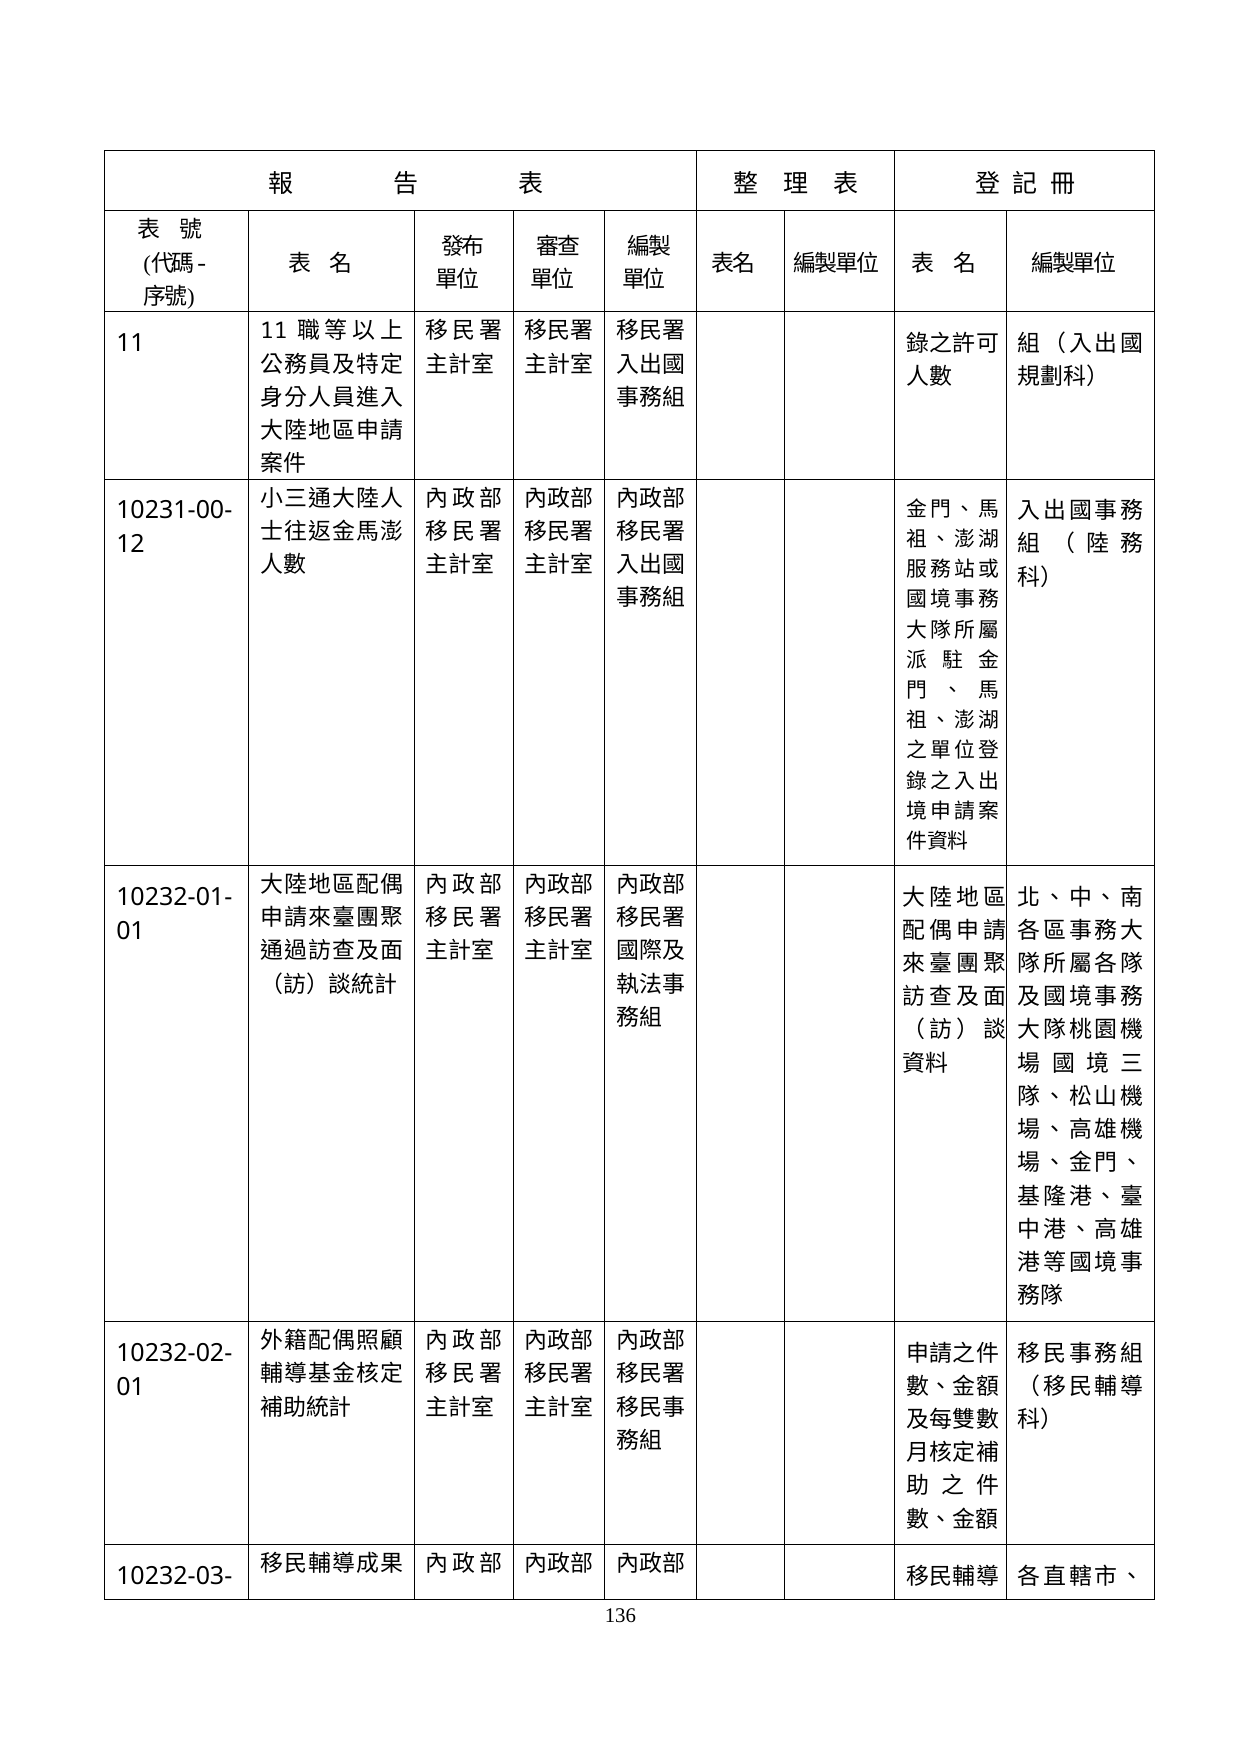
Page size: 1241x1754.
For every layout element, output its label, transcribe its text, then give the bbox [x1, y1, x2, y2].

table_cell [785, 312, 894, 478]
table_cell 內政部移民署主計室 [514, 480, 604, 865]
table_cell [785, 1545, 894, 1599]
table_cell 內政部 [415, 1545, 513, 1599]
table_cell 編製 單位 [605, 211, 696, 311]
table_header 報 告 表 [105, 151, 696, 210]
table_cell 內政部移民署國際及執法事務組 [605, 866, 696, 1321]
table_cell 10231-00-12 [105, 480, 248, 865]
table_cell [697, 312, 784, 478]
table_header 整 理 表 [697, 151, 894, 210]
table_cell 表名 [697, 211, 784, 311]
table_cell 表 名 [895, 211, 1006, 311]
table_cell 移民事務組（移民輔導科） [1007, 1322, 1154, 1544]
table_cell 內政部移民署移民事務組 [605, 1322, 696, 1544]
table_cell 北、中、南各區事務大隊所屬各隊及國境事務大隊桃園機場國境三隊、松山機場、高雄機場、金門、基隆港、臺中港、高雄港等國境事務隊 [1007, 866, 1154, 1321]
table_cell 內政部移民署主計室 [415, 866, 513, 1321]
table_cell [697, 480, 784, 865]
table_cell 編製單位 [1007, 211, 1154, 311]
table_cell 申請之件數、金額及每雙數月核定補助之件數、金額 [895, 1322, 1006, 1544]
table_cell 內政部移民署主計室 [514, 866, 604, 1321]
table_cell [785, 1322, 894, 1544]
table_cell 移民署主計室 [415, 312, 513, 478]
table_cell 外籍配偶照顧輔導基金核定補助統計 [249, 1322, 414, 1544]
table_cell [697, 866, 784, 1321]
table_cell 移民輔導成果 [249, 1545, 414, 1599]
table_cell 組（入出國規劃科） [1007, 312, 1154, 478]
table_cell [785, 480, 894, 865]
table_cell 入出國事務組（陸務科） [1007, 480, 1154, 865]
table_cell 錄之許可人數 [895, 312, 1006, 478]
table_cell 11職等以上公務員及特定身分人員進入大陸地區申請案件 [249, 312, 414, 478]
table_cell 大陸地區配偶申請來臺團聚訪查及面（訪）談資料 [895, 866, 1006, 1321]
table_cell 內政部 [605, 1545, 696, 1599]
table_cell 10232-01-01 [105, 866, 248, 1321]
table_cell 11 [105, 312, 248, 478]
table_cell 10232-02-01 [105, 1322, 248, 1544]
table_cell [697, 1322, 784, 1544]
table_cell 內政部移民署主計室 [415, 480, 513, 865]
table_cell 表 號 (代碼- 序號) [105, 211, 248, 311]
table_cell [697, 1545, 784, 1599]
table_cell 小三通大陸人士往返金馬澎人數 [249, 480, 414, 865]
table_cell 移民輔導 [895, 1545, 1006, 1599]
table_cell 審查 單位 [514, 211, 604, 311]
table_cell 移民署入出國事務組 [605, 312, 696, 478]
table_cell 各直轄市、 [1007, 1545, 1154, 1599]
table_cell 移民署主計室 [514, 312, 604, 478]
table_cell 大陸地區配偶申請來臺團聚通過訪查及面（訪）談統計 [249, 866, 414, 1321]
table_cell 金門、馬袓、澎湖服務站或國境事務大隊所屬派駐金門、馬祖、澎湖之單位登錄之入出境申請案件資料 [895, 480, 1006, 865]
table_cell 內政部移民署主計室 [415, 1322, 513, 1544]
table_cell 10232-03- [105, 1545, 248, 1599]
table_cell 表 名 [249, 211, 414, 311]
table_cell 編製單位 [785, 211, 894, 311]
table_cell 發布 單位 [415, 211, 513, 311]
table_cell [785, 866, 894, 1321]
table_cell 內政部移民署入出國事務組 [605, 480, 696, 865]
table_header 登 記 冊 [895, 151, 1154, 210]
table_cell 內政部移民署主計室 [514, 1322, 604, 1544]
table_cell 內政部 [514, 1545, 604, 1599]
